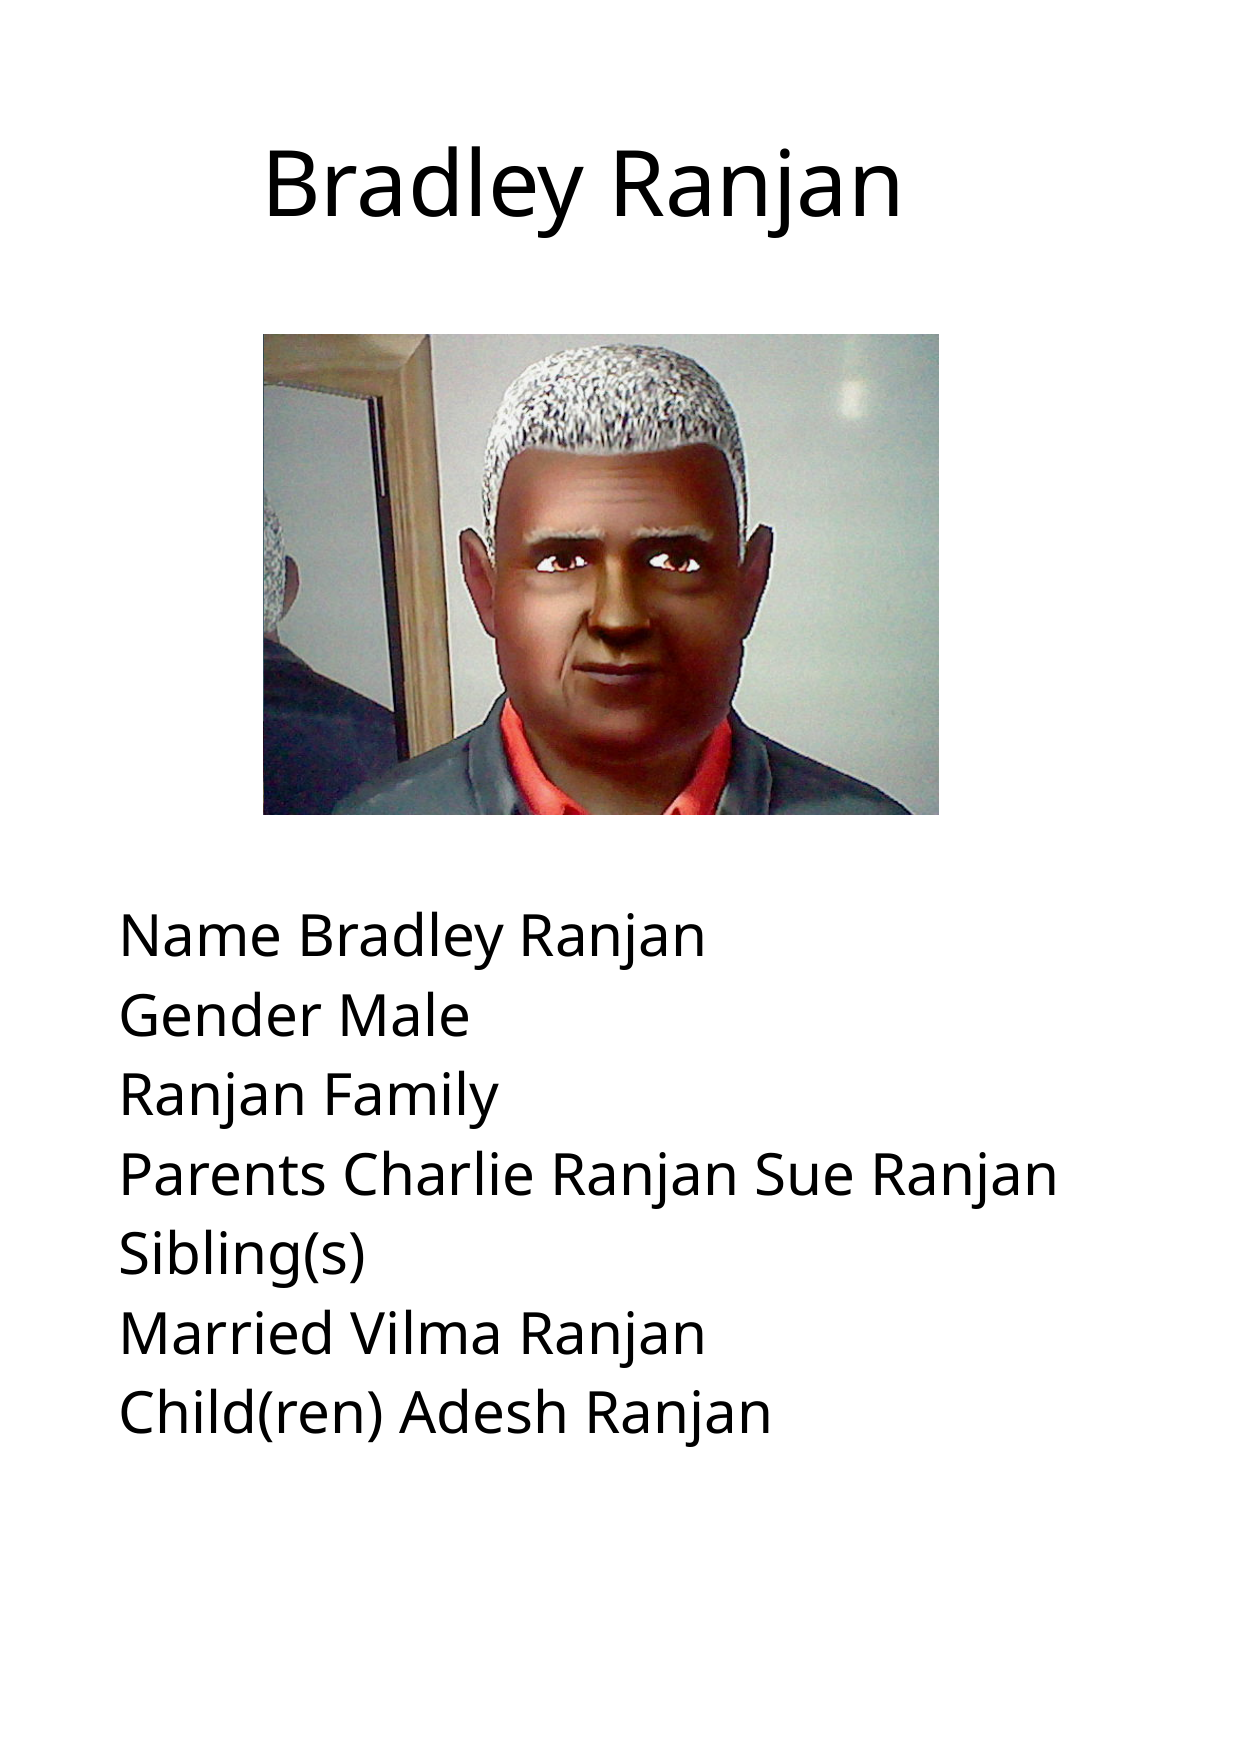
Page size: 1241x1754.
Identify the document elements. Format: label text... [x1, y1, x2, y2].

text Ranjan Family [118, 1053, 1122, 1133]
text Parents Charlie Ranjan Sue Ranjan [118, 1133, 1122, 1212]
text Child(ren) Adesh Ranjan [118, 1371, 1122, 1451]
text Sibling(s) [118, 1212, 1122, 1292]
text Married Vilma Ranjan [118, 1292, 1122, 1371]
text Name Bradley Ranjan [118, 894, 1122, 974]
text Gender Male [118, 974, 1122, 1053]
text Bradley Ranjan [118, 118, 1122, 243]
picture [263, 334, 939, 815]
